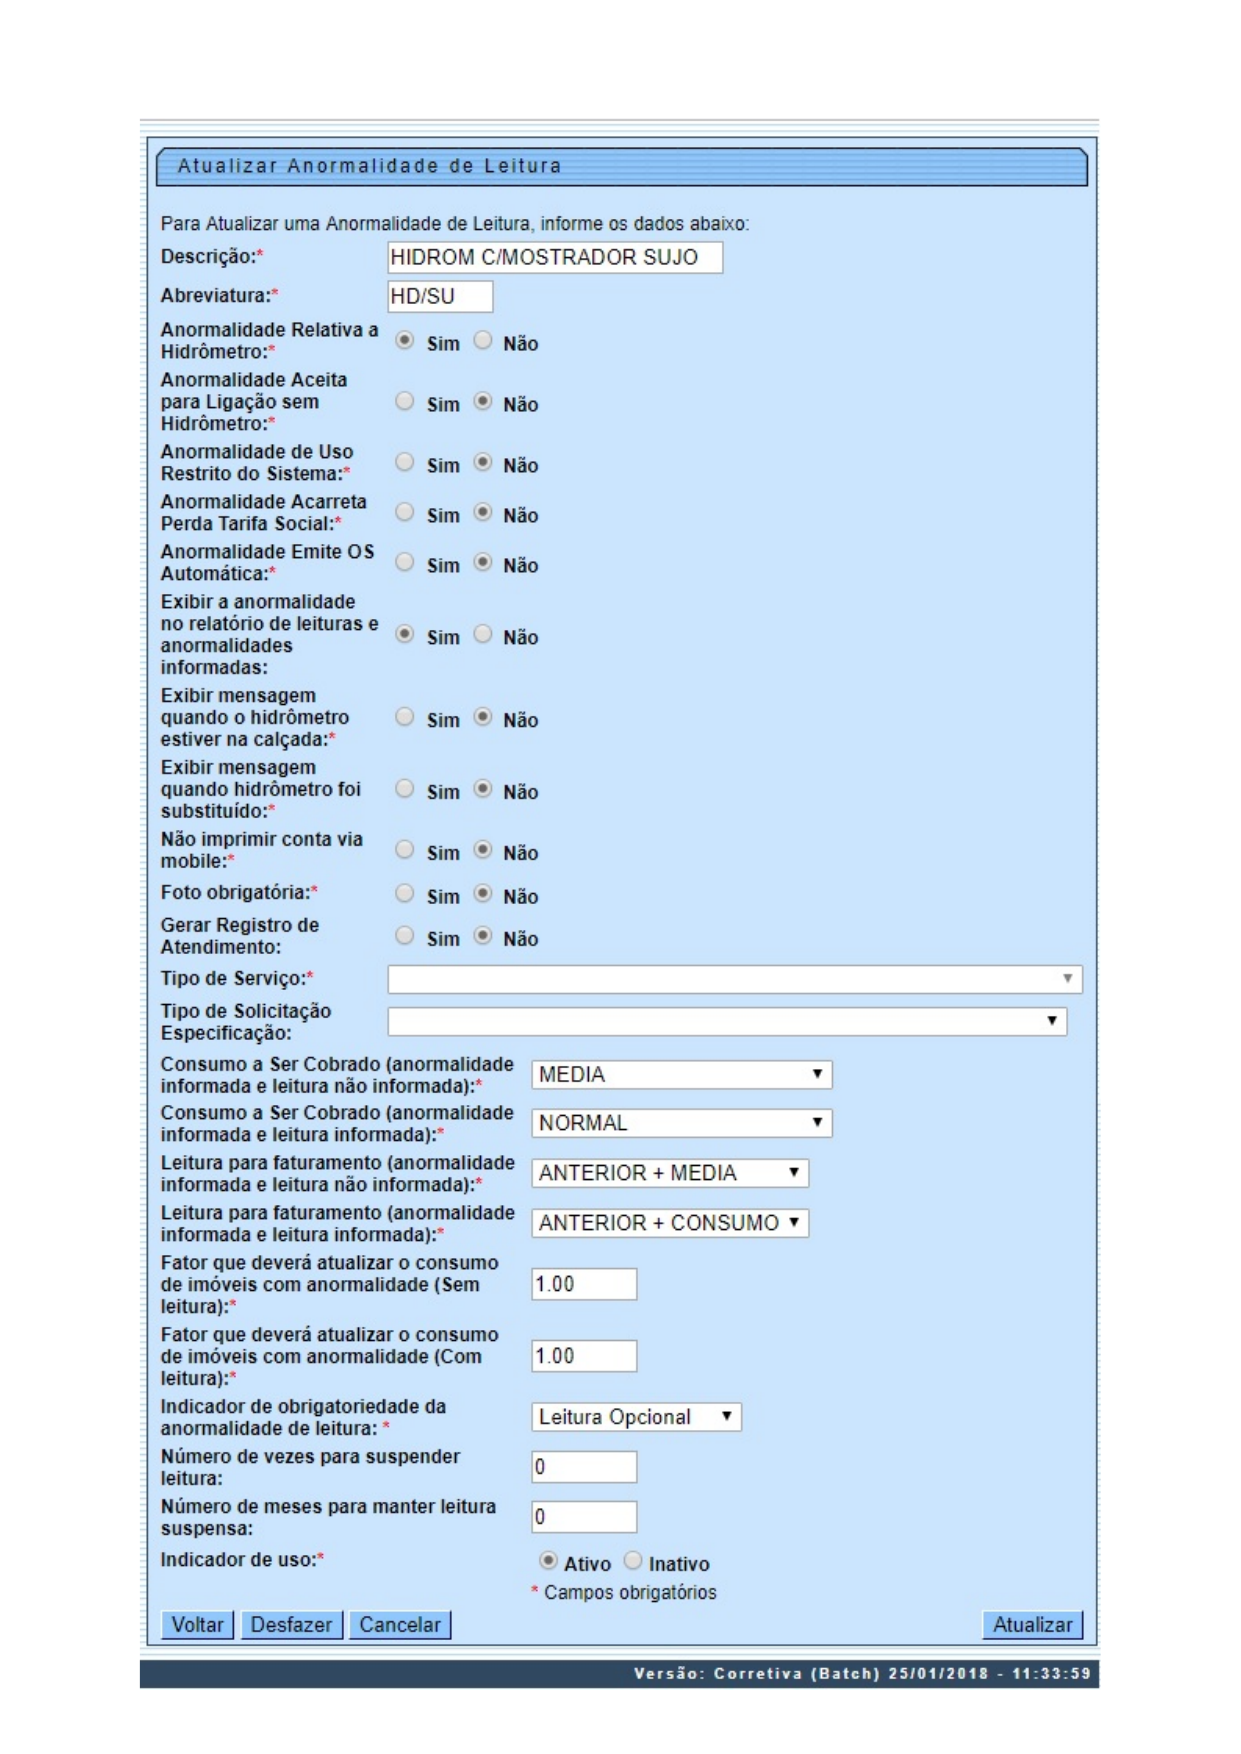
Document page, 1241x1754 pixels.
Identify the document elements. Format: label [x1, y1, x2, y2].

picture [139, 118, 1101, 1690]
